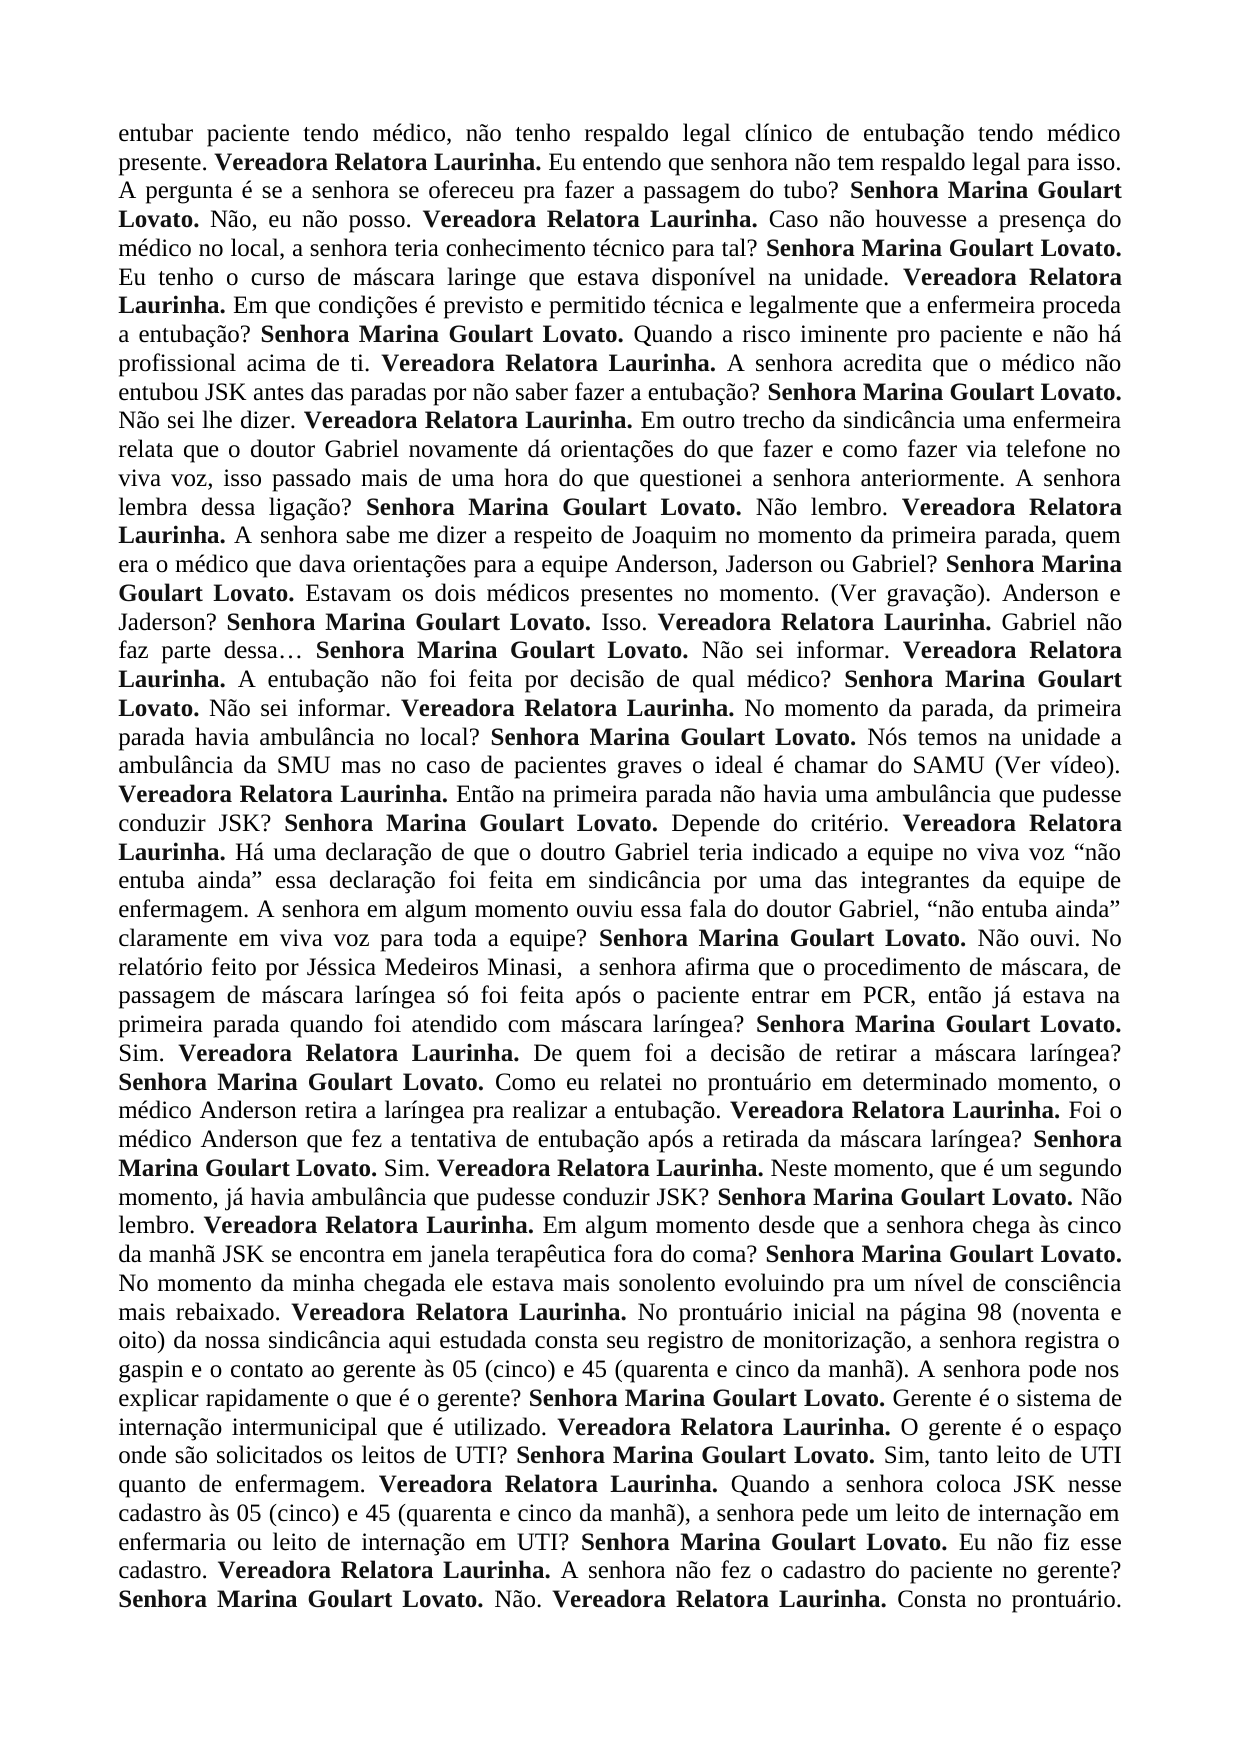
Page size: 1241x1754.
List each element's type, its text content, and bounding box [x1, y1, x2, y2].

text entubar paciente tendo médico, não tenho respaldo legal clínico de entubação tendo médico presente. Vereadora Relatora Laurinha. Eu entendo que senhora não tem respaldo legal para isso. A pergunta é se a senhora se ofereceu pra fazer a passagem do tubo? Senhora Marina Goulart Lovato. Não, eu não posso. Vereadora Relatora Laurinha. Caso não houvesse a presença do médico no local, a senhora teria conhecimento técnico para tal? Senhora Marina Goulart Lovato. Eu tenho o curso de máscara laringe que estava disponível na unidade. Vereadora Relatora Laurinha. Em que condições é previsto e permitido técnica e legalmente que a enfermeira proceda a entubação? Senhora Marina Goulart Lovato. Quando a risco iminente pro paciente e não há profissional acima de ti. Vereadora Relatora Laurinha. A senhora acredita que o médico não entubou JSK antes das paradas por não saber fazer a entubação? Senhora Marina Goulart Lovato. Não sei lhe dizer. Vereadora Relatora Laurinha. Em outro trecho da sindicância uma enfermeira relata que o doutor Gabriel novamente dá orientações do que fazer e como fazer via telefone no viva voz, isso passado mais de uma hora do que questionei a senhora anteriormente. A senhora lembra dessa ligação? Senhora Marina Goulart Lovato. Não lembro. Vereadora Relatora Laurinha. A senhora sabe me dizer a respeito de Joaquim no momento da primeira parada, quem era o médico que dava orientações para a equipe Anderson, Jaderson ou Gabriel? Senhora Marina Goulart Lovato. Estavam os dois médicos presentes no momento. (Ver gravação). Anderson e Jaderson? Senhora Marina Goulart Lovato. Isso. Vereadora Relatora Laurinha. Gabriel não faz parte dessa… Senhora Marina Goulart Lovato. Não sei informar. Vereadora Relatora Laurinha. A entubação não foi feita por decisão de qual médico? Senhora Marina Goulart Lovato. Não sei informar. Vereadora Relatora Laurinha. No momento da parada, da primeira parada havia ambulância no local? Senhora Marina Goulart Lovato. Nós temos na unidade a ambulância da SMU mas no caso de pacientes graves o ideal é chamar do SAMU (Ver vídeo). Vereadora Relatora Laurinha. Então na primeira parada não havia uma ambulância que pudesse conduzir JSK? Senhora Marina Goulart Lovato. Depende do critério. Vereadora Relatora Laurinha. Há uma declaração de que o doutro Gabriel teria indicado a equipe no viva voz “não entuba ainda” essa declaração foi feita em sindicância por uma das integrantes da equipe de enfermagem. A senhora em algum momento ouviu essa fala do doutor Gabriel, “não entuba ainda” claramente em viva voz para toda a equipe? Senhora Marina Goulart Lovato. Não ouvi. No relatório feito por Jéssica Medeiros Minasi, a senhora afirma que o procedimento de máscara, de passagem de máscara laríngea só foi feita após o paciente entrar em PCR, então já estava na primeira parada quando foi atendido com máscara laríngea? Senhora Marina Goulart Lovato. Sim. Vereadora Relatora Laurinha. De quem foi a decisão de retirar a máscara laríngea? Senhora Marina Goulart Lovato. Como eu relatei no prontuário em determinado momento, o médico Anderson retira a laríngea pra realizar a entubação. Vereadora Relatora Laurinha. Foi o médico Anderson que fez a tentativa de entubação após a retirada da máscara laríngea? Senhora Marina Goulart Lovato. Sim. Vereadora Relatora Laurinha. Neste momento, que é um segundo momento, já havia ambulância que pudesse conduzir JSK? Senhora Marina Goulart Lovato. Não lembro. Vereadora Relatora Laurinha. Em algum momento desde que a senhora chega às cinco da manhã JSK se encontra em janela terapêutica fora do coma? Senhora Marina Goulart Lovato. No momento da minha chegada ele estava mais sonolento evoluindo pra um nível de consciência mais rebaixado. Vereadora Relatora Laurinha. No prontuário inicial na página 98 (noventa e oito) da nossa sindicância aqui estudada consta seu registro de monitorização, a senhora registra o gaspin e o contato ao gerente às 05 (cinco) e 45 (quarenta e cinco da manhã). A senhora pode nos explicar rapidamente o que é o gerente? Senhora Marina Goulart Lovato. Gerente é o sistema de internação intermunicipal que é utilizado. Vereadora Relatora Laurinha. O gerente é o espaço onde são solicitados os leitos de UTI? Senhora Marina Goulart Lovato. Sim, tanto leito de UTI quanto de enfermagem. Vereadora Relatora Laurinha. Quando a senhora coloca JSK nesse cadastro às 05 (cinco) e 45 (quarenta e cinco da manhã), a senhora pede um leito de internação em enfermaria ou leito de internação em UTI? Senhora Marina Goulart Lovato. Eu não fiz esse cadastro. Vereadora Relatora Laurinha. A senhora não fez o cadastro do paciente no gerente? Senhora Marina Goulart Lovato. Não. Vereadora Relatora Laurinha. Consta no prontuário. [118, 118, 1122, 1613]
